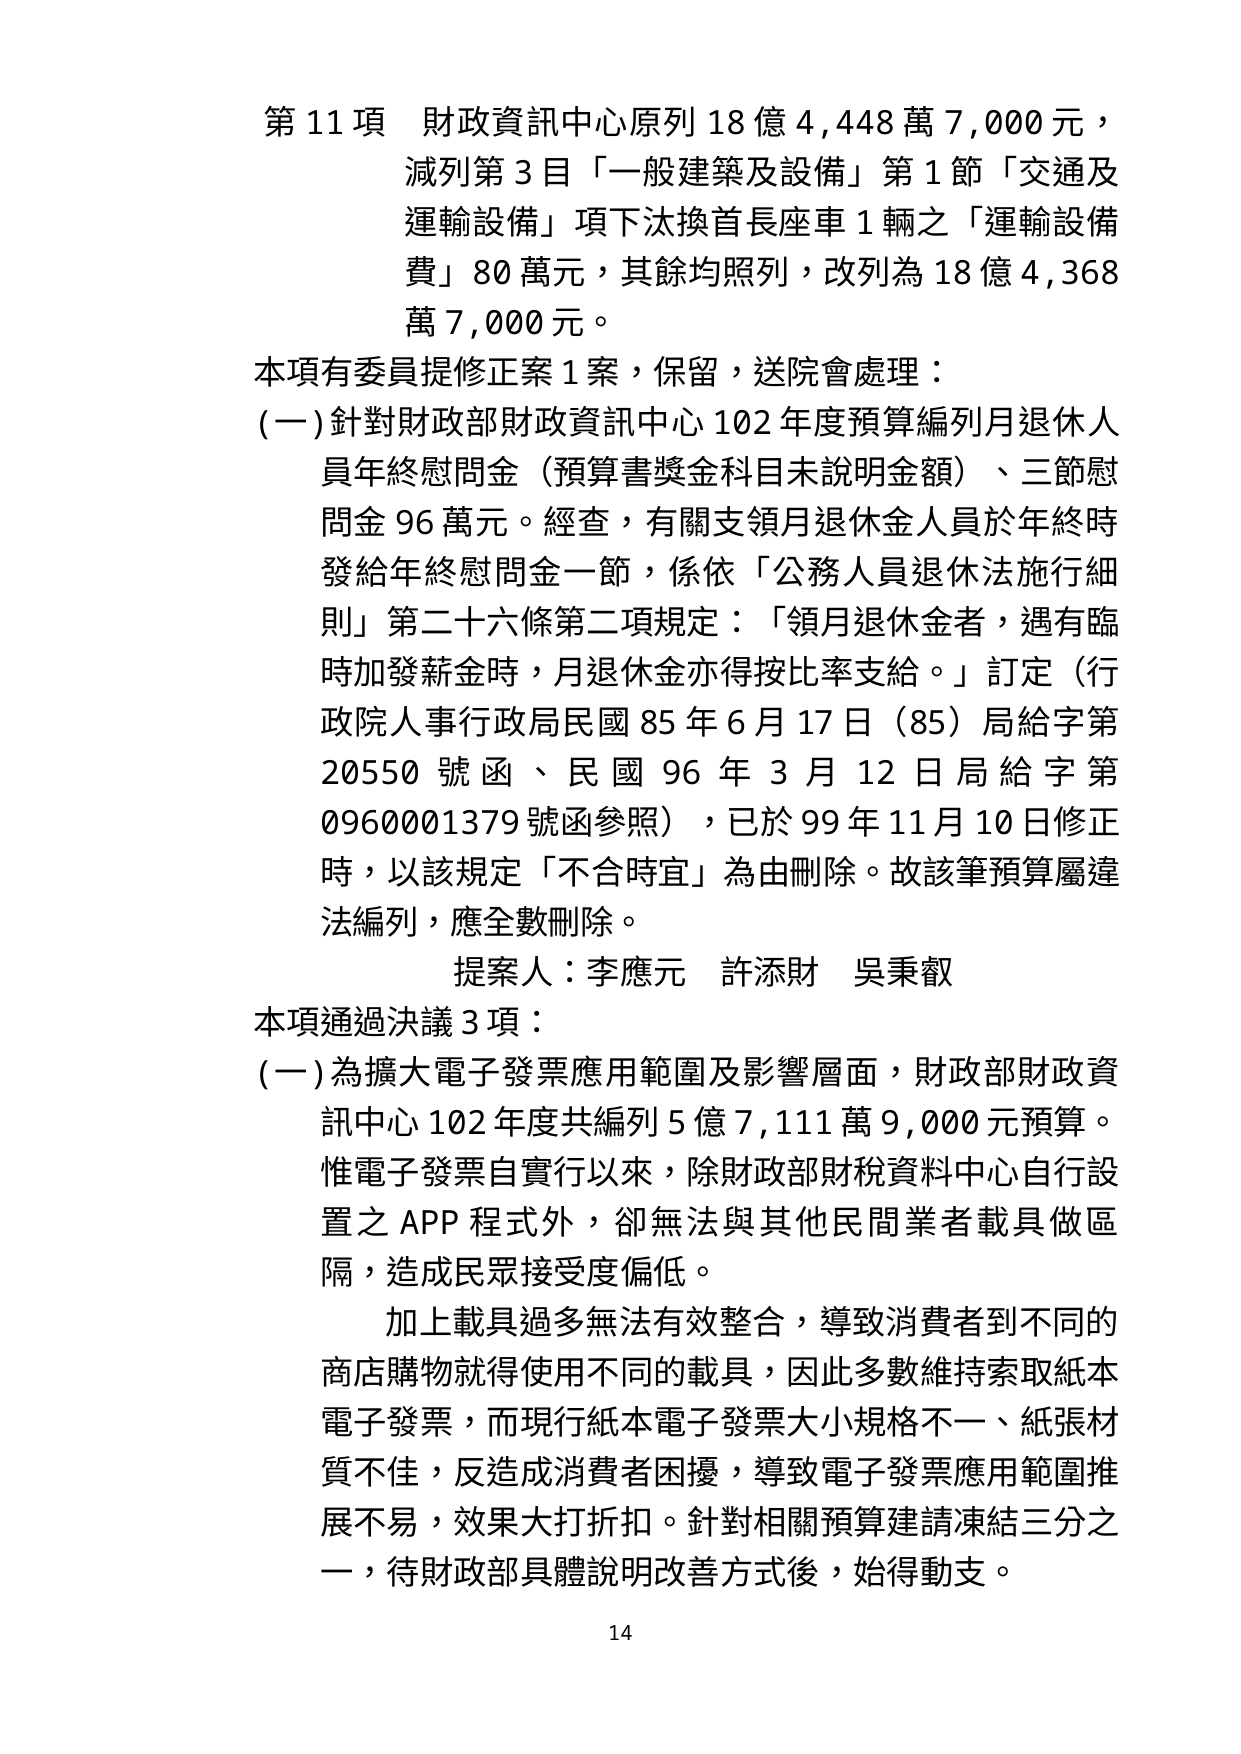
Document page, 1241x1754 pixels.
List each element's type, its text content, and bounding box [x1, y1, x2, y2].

text 第11項 財政資訊中心原列18億4,448萬7,000元，減列第3目「一般建築及設備」第1節「交通及運輸設備」項下汰換首長座車1輛之「運輸設備費」80萬元，其餘均照列，改列為18億4,368萬7,000元。 [220, 94, 1120, 344]
text (一)針對財政部財政資訊中心102年度預算編列月退休人員年終慰問金（預算書獎金科目未說明金額）、三節慰問金96萬元。經查，有關支領月退休金人員於年終時發給年終慰問金一節，係依「公務人員退休法施行細則」第二十六條第二項規定：「領月退休金者，遇有臨時加發薪金時，月退休金亦得按比率支給。」訂定（行政院人事行政局民國85年6月17日（85）局給字第20550號函、民國96年3月12日局給字第0960001379號函參照），已於99年11月10日修正時，以該規定「不合時宜」為由刪除。故該筆預算屬違法編列，應全數刪除。 [253, 394, 1120, 944]
text 本項通過決議3項： [253, 994, 1120, 1044]
text 本項有委員提修正案1案，保留，送院會處理： [253, 344, 1120, 394]
text (一)為擴大電子發票應用範圍及影響層面，財政部財政資訊中心102年度共編列5億7,111萬9,000元預算。惟電子發票自實行以來，除財政部財稅資料中心自行設置之APP程式外，卻無法與其他民間業者載具做區隔，造成民眾接受度偏低。 [253, 1044, 1120, 1294]
text 提案人：李應元 許添財 吳秉叡 [453, 944, 1120, 994]
text 加上載具過多無法有效整合，導致消費者到不同的商店購物就得使用不同的載具，因此多數維持索取紙本電子發票，而現行紙本電子發票大小規格不一、紙張材質不佳，反造成消費者困擾，導致電子發票應用範圍推展不易，效果大打折扣。針對相關預算建請凍結三分之一，待財政部具體說明改善方式後，始得動支。 [320, 1294, 1120, 1594]
